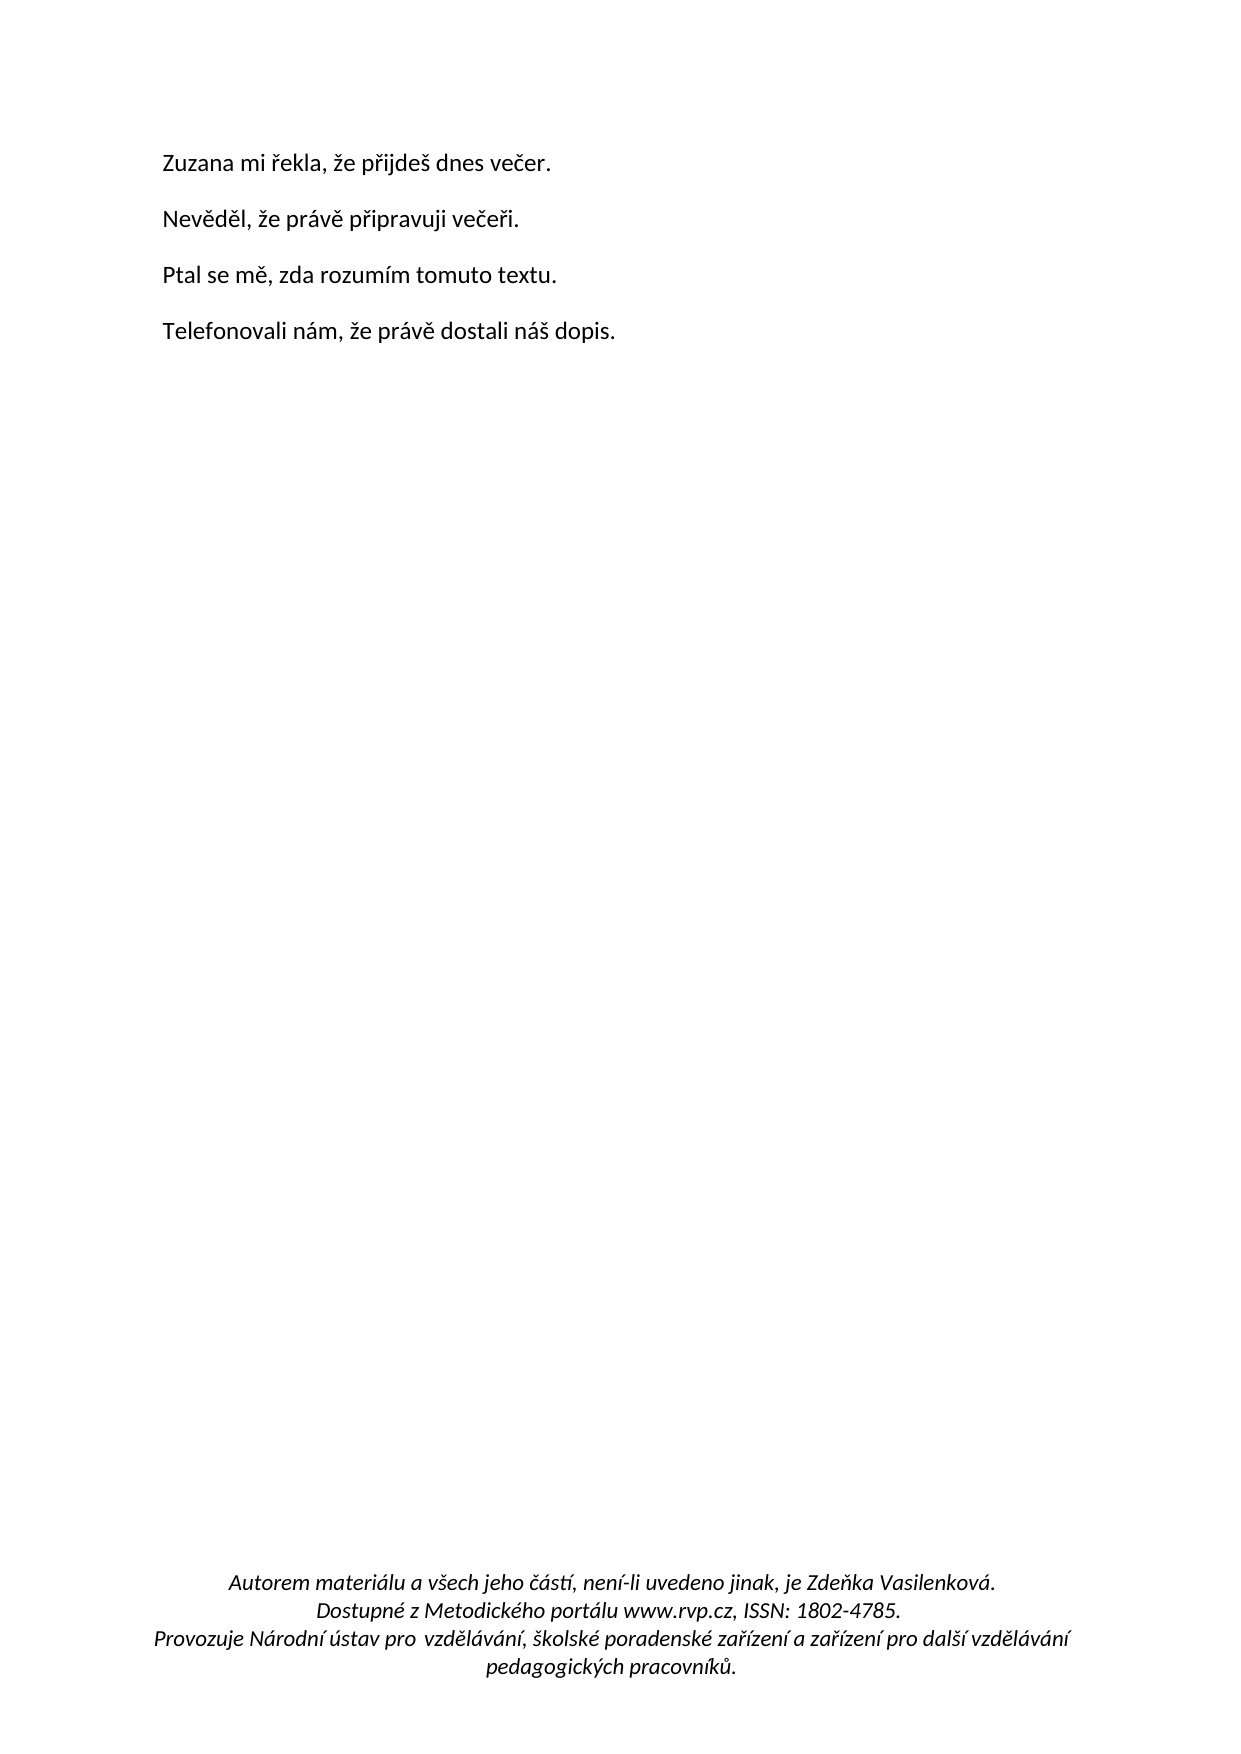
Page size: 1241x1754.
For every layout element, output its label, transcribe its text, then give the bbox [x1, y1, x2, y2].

text Zuzana mi řekla, že přijdeš dnes večer. [133, 148, 1093, 178]
text Telefonovali nám, že právě dostali náš dopis. [133, 315, 1093, 346]
text Nevěděl, že právě připravuji večeři. [133, 203, 1093, 234]
text Ptal se mě, zda rozumím tomuto textu. [133, 259, 1093, 290]
